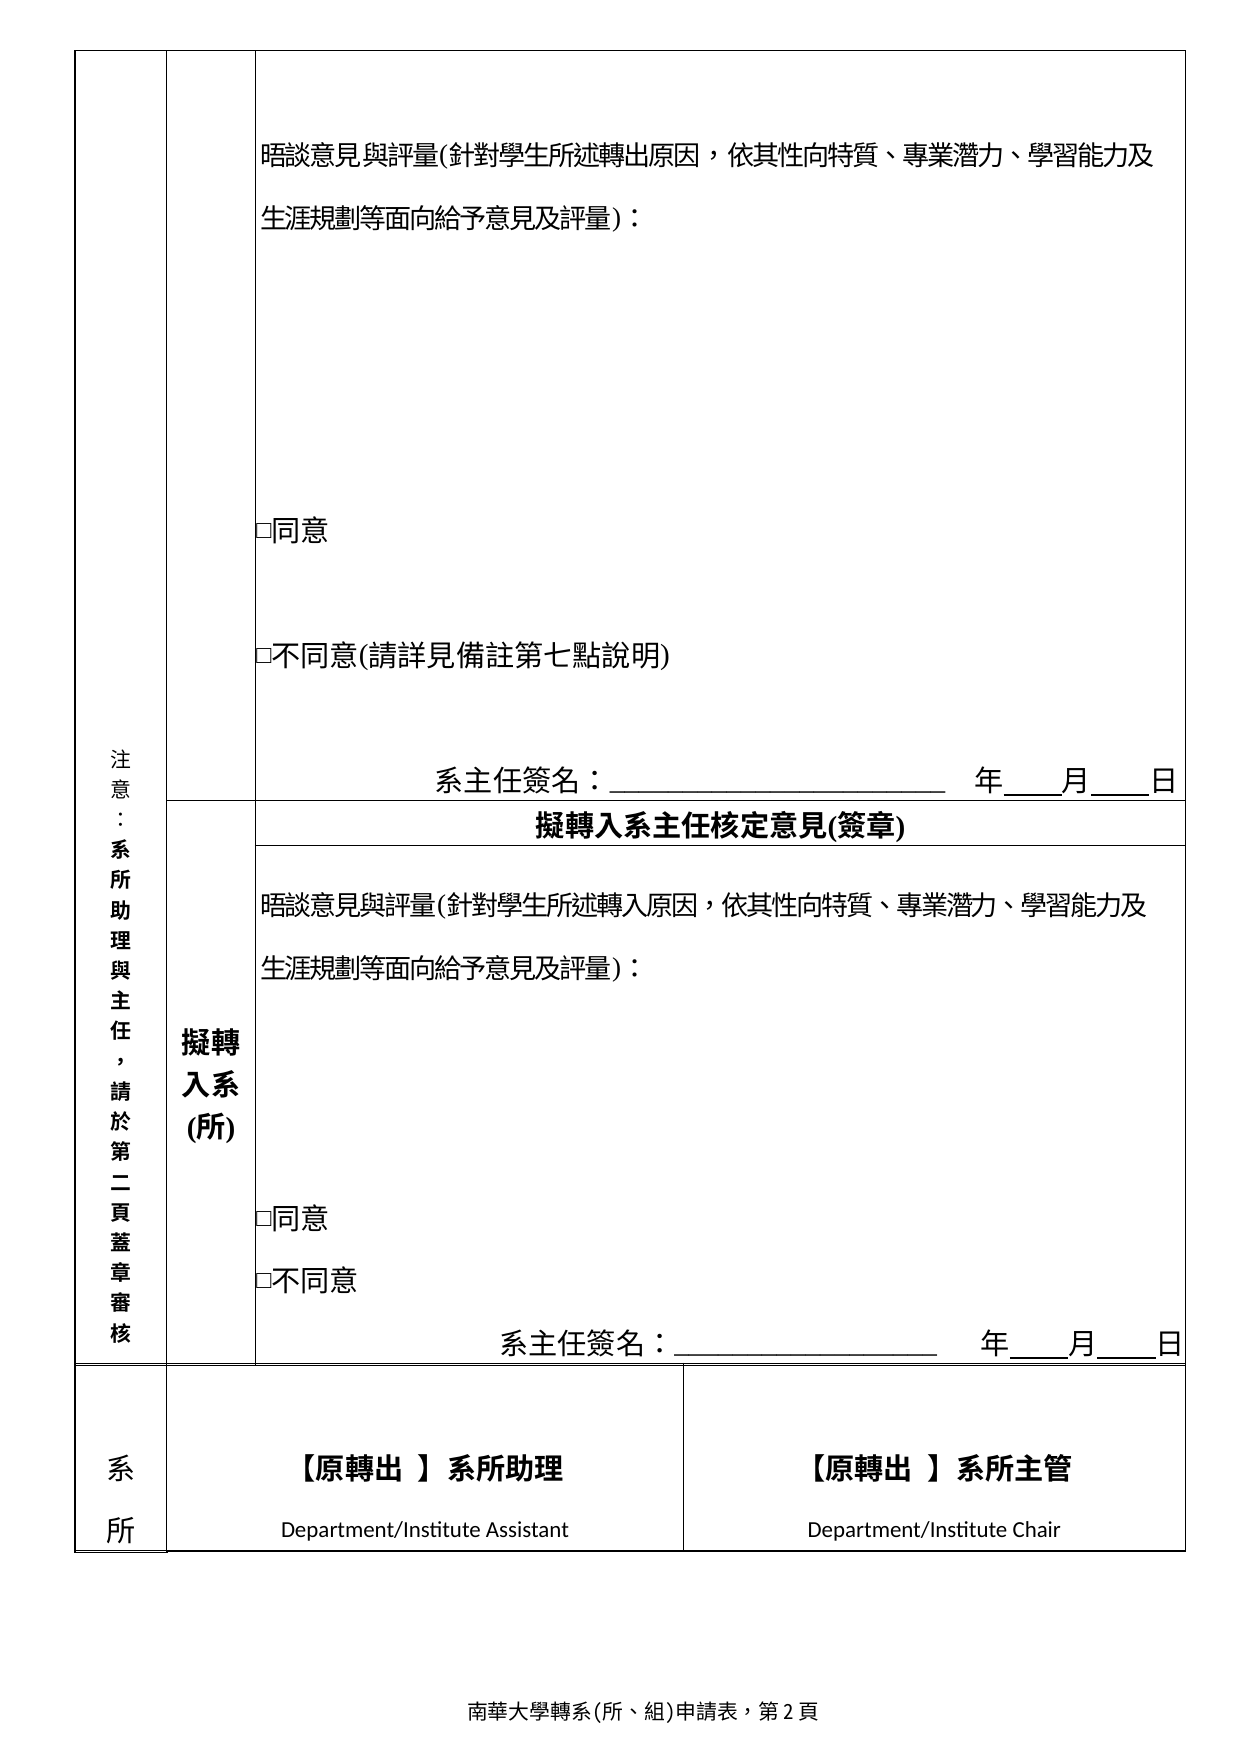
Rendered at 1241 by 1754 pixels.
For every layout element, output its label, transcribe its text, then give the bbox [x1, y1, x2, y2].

table_cell 系 所 審 核 注 意 ： 系 所 助 理 與 主 任 ， 請 於 第 二 頁 蓋 章 審 核 [76, 51, 166, 1362]
table_cell 晤談意見與評量(針對學生所述轉出原因，依其性向特質、專業濳力、學習能力及生涯規劃等面向給予意見及評量)： □同意 □不同意(請詳見備註第七點說明) 系主任簽名：_______________________ 年 月 日 [256, 51, 1185, 800]
table_cell 晤談意見與評量(針對學生所述轉入原因，依其性向特質、專業濳力、學習能力及生涯規劃等面向給予意見及評量)： □同意 □不同意 系主任簽名：__________________ 年 月 日 [256, 846, 1185, 1362]
table_cell [167, 51, 255, 800]
table_cell 【原轉出 】系所主管 Department/Institute Chair [684, 1366, 1185, 1550]
table_cell 【原轉出 】系所助理 Department/Institute Assistant [167, 1366, 683, 1550]
table_cell 擬轉入系(所) [167, 801, 255, 1362]
table_cell 系 所 [76, 1366, 166, 1550]
table_cell 擬轉入系主任核定意見(簽章) [256, 801, 1185, 845]
